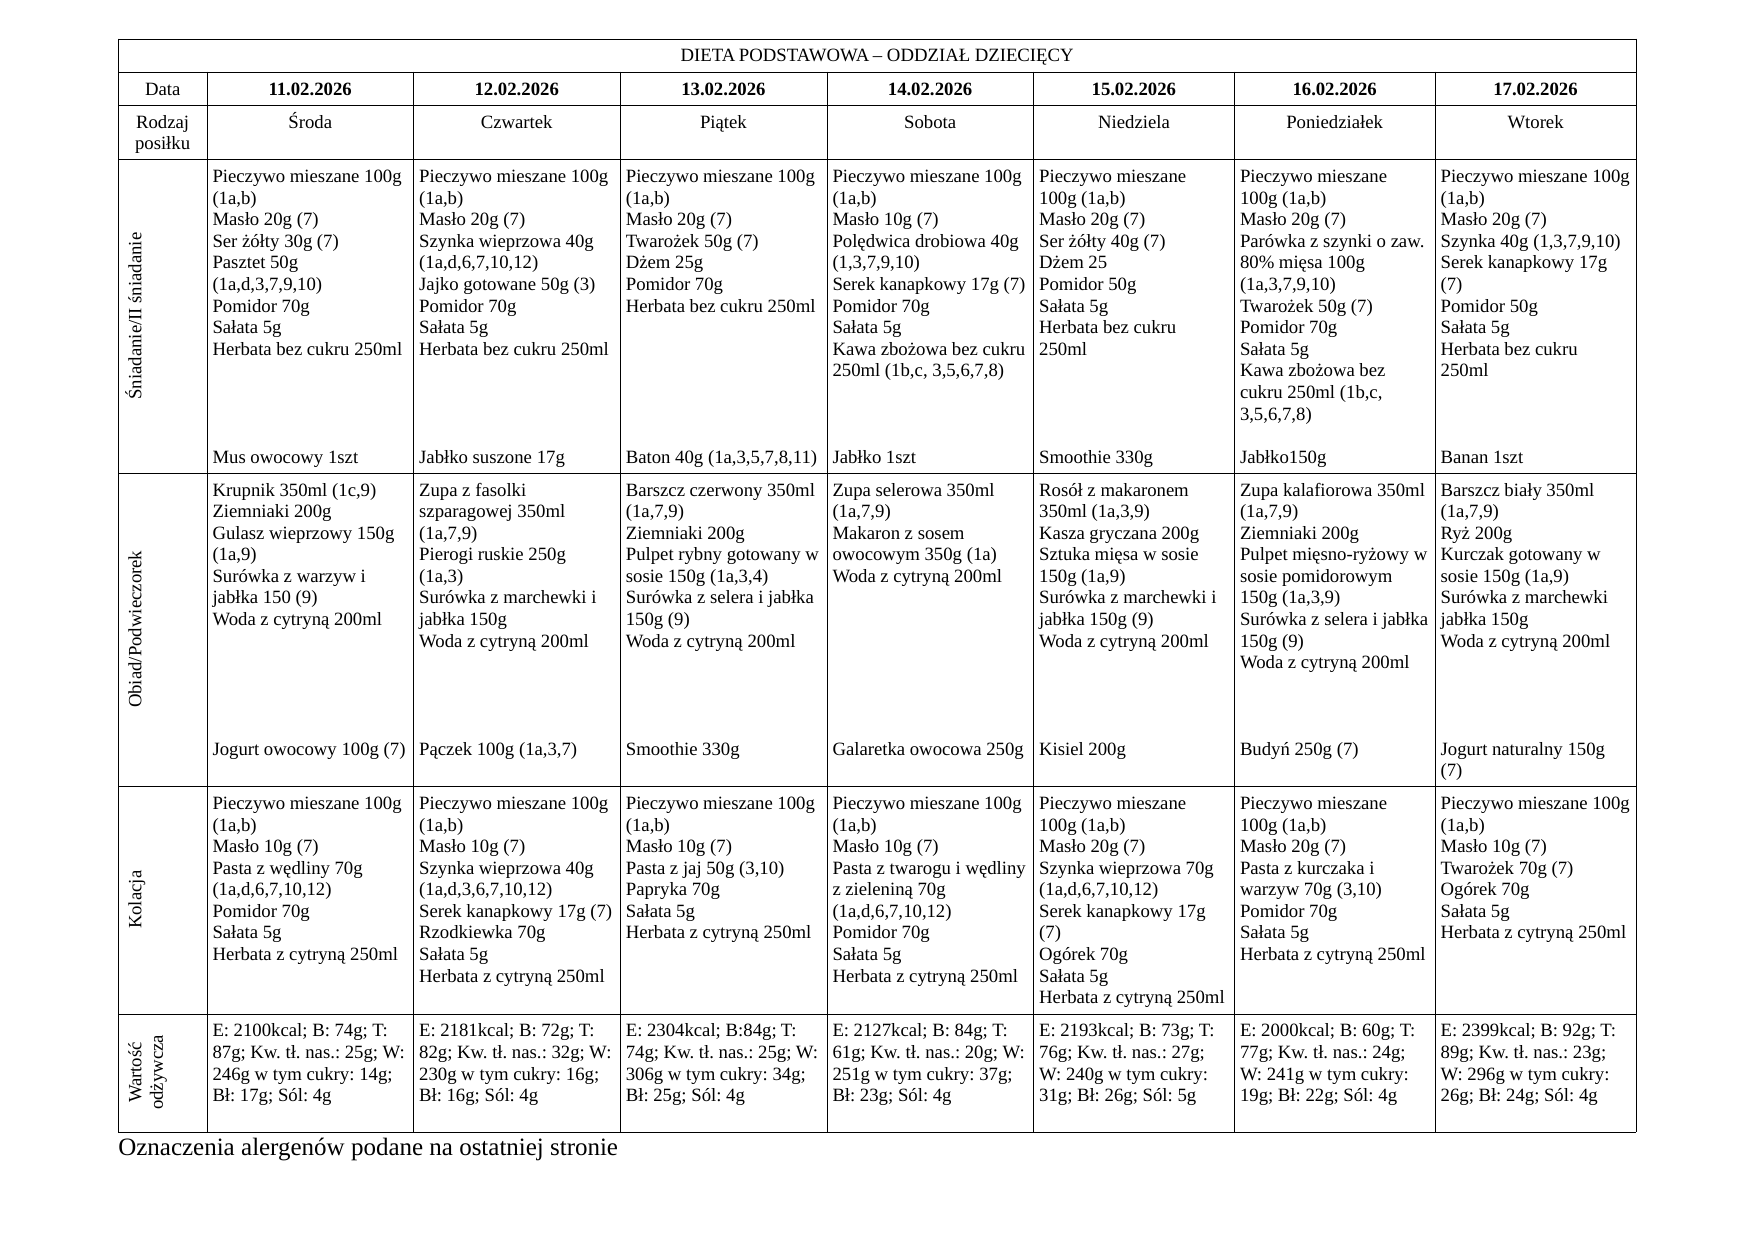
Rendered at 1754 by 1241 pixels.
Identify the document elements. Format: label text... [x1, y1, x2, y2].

table_cell Zupa kalafiorowa 350ml (1a,7,9) Ziemniaki 200g Pulpet mięsno-ryżowy w sosie pomidorowym 150g (1a,3,9) Surówka z selera i jabłka 150g (9) Woda z cytryną 200ml Budyń 250g (7) [1235, 474, 1435, 786]
table_cell Pieczywo mieszane 100g (1a,b) Masło 10g (7) Szynka wieprzowa 40g (1a,d,3,6,7,10,12) Serek kanapkowy 17g (7) Rzodkiewka 70g Sałata 5g Herbata z cytryną 250ml [414, 787, 620, 1013]
table_cell 17.02.2026 [1436, 73, 1636, 105]
table_cell Śniadanie/II śniadanie [119, 160, 207, 473]
table_cell Pieczywo mieszane 100g (1a,b) Masło 20g (7) Twarożek 50g (7) Dżem 25g Pomidor 70g Herbata bez cukru 250ml Baton 40g (1a,3,5,7,8,11) [621, 160, 827, 473]
table_cell Wartość odżywcza [119, 1015, 207, 1132]
table_cell Pieczywo mieszane 100g (1a,b) Masło 20g (7) Ser żółty 40g (7) Dżem 25 Pomidor 50g Sałata 5g Herbata bez cukru 250ml Smoothie 330g [1034, 160, 1234, 473]
table_cell Data [119, 73, 207, 105]
table_cell Sobota [828, 106, 1033, 159]
table_cell Zupa z fasolki szparagowej 350ml (1a,7,9) Pierogi ruskie 250g (1a,3) Surówka z marchewki i jabłka 150g Woda z cytryną 200ml Pączek 100g (1a,3,7) [414, 474, 620, 786]
table_cell E: 2100kcal; B: 74g; T: 87g; Kw. tł. nas.: 25g; W: 246g w tym cukry: 14g; Bł: 17g; Sól: 4g [208, 1015, 413, 1132]
table_cell 15.02.2026 [1034, 73, 1234, 105]
table_cell Pieczywo mieszane 100g (1a,b) Masło 10g (7) Pasta z wędliny 70g (1a,d,6,7,10,12) Pomidor 70g Sałata 5g Herbata z cytryną 250ml [208, 787, 413, 1013]
table_cell Pieczywo mieszane 100g (1a,b) Masło 20g (7) Szynka wieprzowa 70g (1a,d,6,7,10,12) Serek kanapkowy 17g (7) Ogórek 70g Sałata 5g Herbata z cytryną 250ml [1034, 787, 1234, 1013]
table_cell Barszcz czerwony 350ml (1a,7,9) Ziemniaki 200g Pulpet rybny gotowany w sosie 150g (1a,3,4) Surówka z selera i jabłka 150g (9) Woda z cytryną 200ml Smoothie 330g [621, 474, 827, 786]
table_cell E: 2000kcal; B: 60g; T: 77g; Kw. tł. nas.: 24g; W: 241g w tym cukry: 19g; Bł: 22g; Sól: 4g [1235, 1015, 1435, 1132]
table_cell Wtorek [1436, 106, 1636, 159]
table_cell 16.02.2026 [1235, 73, 1435, 105]
table_cell Barszcz biały 350ml (1a,7,9) Ryż 200g Kurczak gotowany w sosie 150g (1a,9) Surówka z marchewki jabłka 150g Woda z cytryną 200ml Jogurt naturalny 150g (7) [1436, 474, 1636, 786]
table_cell Rodzaj posiłku [119, 106, 207, 159]
table_cell Pieczywo mieszane 100g (1a,b) Masło 20g (7) Parówka z szynki o zaw. 80% mięsa 100g (1a,3,7,9,10) Twarożek 50g (7) Pomidor 70g Sałata 5g Kawa zbożowa bez cukru 250ml (1b,c, 3,5,6,7,8) Jabłko150g [1235, 160, 1435, 473]
table_cell Pieczywo mieszane 100g (1a,b) Masło 20g (7) Ser żółty 30g (7) Pasztet 50g (1a,d,3,7,9,10) Pomidor 70g Sałata 5g Herbata bez cukru 250ml Mus owocowy 1szt [208, 160, 413, 473]
table_cell Krupnik 350ml (1c,9) Ziemniaki 200g Gulasz wieprzowy 150g (1a,9) Surówka z warzyw i jabłka 150 (9) Woda z cytryną 200ml Jogurt owocowy 100g (7) [208, 474, 413, 786]
text Oznaczenia alergenów podane na ostatniej stronie [118, 1133, 1636, 1161]
table_cell Pieczywo mieszane 100g (1a,b) Masło 20g (7) Pasta z kurczaka i warzyw 70g (3,10) Pomidor 70g Sałata 5g Herbata z cytryną 250ml [1235, 787, 1435, 1013]
table_cell 14.02.2026 [828, 73, 1033, 105]
table_cell Niedziela [1034, 106, 1234, 159]
table_cell Piątek [621, 106, 827, 159]
table_cell Poniedziałek [1235, 106, 1435, 159]
table_cell Zupa selerowa 350ml (1a,7,9) Makaron z sosem owocowym 350g (1a) Woda z cytryną 200ml Galaretka owocowa 250g [828, 474, 1033, 786]
table_cell 11.02.2026 [208, 73, 413, 105]
table_cell 13.02.2026 [621, 73, 827, 105]
table_cell Pieczywo mieszane 100g (1a,b) Masło 10g (7) Polędwica drobiowa 40g (1,3,7,9,10) Serek kanapkowy 17g (7) Pomidor 70g Sałata 5g Kawa zbożowa bez cukru 250ml (1b,c, 3,5,6,7,8) Jabłko 1szt [828, 160, 1033, 473]
table_cell Pieczywo mieszane 100g (1a,b) Masło 10g (7) Pasta z jaj 50g (3,10) Papryka 70g Sałata 5g Herbata z cytryną 250ml [621, 787, 827, 1013]
table_header DIETA PODSTAWOWA – ODDZIAŁ DZIECIĘCY [119, 40, 1636, 72]
table_cell Obiad/Podwieczorek [119, 474, 207, 786]
table_cell E: 2399kcal; B: 92g; T: 89g; Kw. tł. nas.: 23g; W: 296g w tym cukry: 26g; Bł: 24g; Sól: 4g [1436, 1015, 1636, 1132]
table_cell E: 2181kcal; B: 72g; T: 82g; Kw. tł. nas.: 32g; W: 230g w tym cukry: 16g; Bł: 16g; Sól: 4g [414, 1015, 620, 1132]
table_cell E: 2193kcal; B: 73g; T: 76g; Kw. tł. nas.: 27g; W: 240g w tym cukry: 31g; Bł: 26g; Sól: 5g [1034, 1015, 1234, 1132]
table_cell Pieczywo mieszane 100g (1a,b) Masło 20g (7) Szynka 40g (1,3,7,9,10) Serek kanapkowy 17g (7) Pomidor 50g Sałata 5g Herbata bez cukru 250ml Banan 1szt [1436, 160, 1636, 473]
table_cell E: 2127kcal; B: 84g; T: 61g; Kw. tł. nas.: 20g; W: 251g w tym cukry: 37g; Bł: 23g; Sól: 4g [828, 1015, 1033, 1132]
table_cell Rosół z makaronem 350ml (1a,3,9) Kasza gryczana 200g Sztuka mięsa w sosie 150g (1a,9) Surówka z marchewki i jabłka 150g (9) Woda z cytryną 200ml Kisiel 200g [1034, 474, 1234, 786]
table_cell Pieczywo mieszane 100g (1a,b) Masło 20g (7) Szynka wieprzowa 40g (1a,d,6,7,10,12) Jajko gotowane 50g (3) Pomidor 70g Sałata 5g Herbata bez cukru 250ml Jabłko suszone 17g [414, 160, 620, 473]
table_cell Środa [208, 106, 413, 159]
table_cell Kolacja [119, 787, 207, 1013]
table_cell 12.02.2026 [414, 73, 620, 105]
table_cell Pieczywo mieszane 100g (1a,b) Masło 10g (7) Pasta z twarogu i wędliny z zieleniną 70g (1a,d,6,7,10,12) Pomidor 70g Sałata 5g Herbata z cytryną 250ml [828, 787, 1033, 1013]
table_cell Pieczywo mieszane 100g (1a,b) Masło 10g (7) Twarożek 70g (7) Ogórek 70g Sałata 5g Herbata z cytryną 250ml [1436, 787, 1636, 1013]
table_cell E: 2304kcal; B:84g; T: 74g; Kw. tł. nas.: 25g; W: 306g w tym cukry: 34g; Bł: 25g; Sól: 4g [621, 1015, 827, 1132]
table_cell Czwartek [414, 106, 620, 159]
